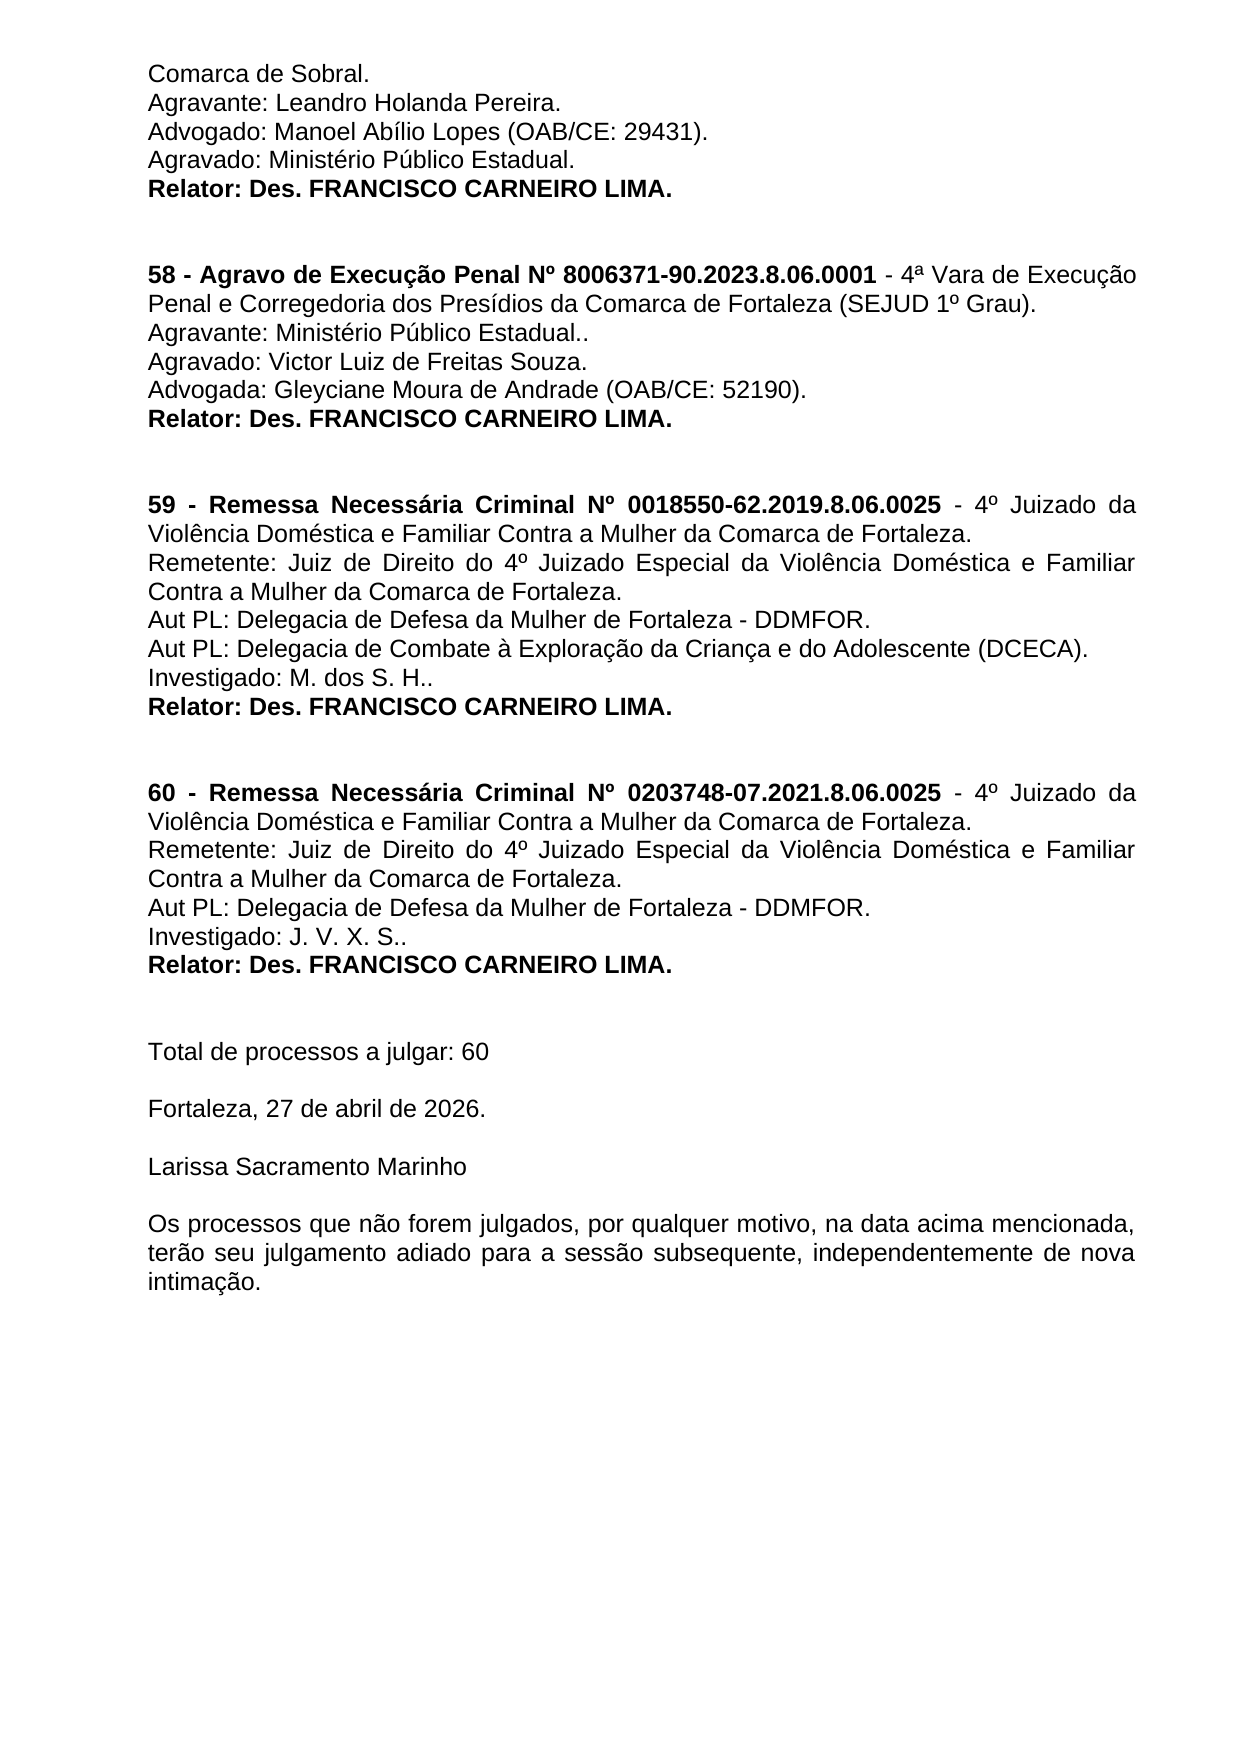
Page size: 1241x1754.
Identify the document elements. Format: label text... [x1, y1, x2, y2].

text 58 - Agravo de Execução Penal Nº 8006371-90.2023.8.06.0001 - 4ª Vara de Execução Penal e Corregedoria dos Presídios da Comarca de Fortaleza (SEJUD 1º Grau). [148, 260, 1137, 318]
text Larissa Sacramento Marinho [148, 1152, 1137, 1180]
text Aut PL: Delegacia de Combate à Exploração da Criança e do Adolescente (DCECA). [148, 634, 1137, 663]
text Relator: Des. FRANCISCO CARNEIRO LIMA. [148, 950, 1137, 979]
text Agravado: Victor Luiz de Freitas Souza. [148, 347, 1137, 375]
text Agravante: Leandro Holanda Pereira. [148, 88, 1137, 117]
text Agravante: Ministério Público Estadual.. [148, 318, 1137, 347]
text Remetente: Juiz de Direito do 4º Juizado Especial da Violência Doméstica e Familiar Contra a Mulher da Comarca de Fortaleza. [148, 548, 1137, 605]
text Relator: Des. FRANCISCO CARNEIRO LIMA. [148, 692, 1137, 720]
text Advogado: Manoel Abílio Lopes (OAB/CE: 29431). [148, 117, 1137, 145]
text Aut PL: Delegacia de Defesa da Mulher de Fortaleza - DDMFOR. [148, 893, 1137, 922]
text Os processos que não forem julgados, por qualquer motivo, na data acima mencionada, terão seu julgamento adiado para a sessão subsequente, independentemente de nova intimação. [148, 1209, 1137, 1295]
text Advogada: Gleyciane Moura de Andrade (OAB/CE: 52190). [148, 375, 1137, 404]
text Fortaleza, 27 de abril de 2026. [148, 1094, 1137, 1123]
text Investigado: M. dos S. H.. [148, 663, 1137, 692]
text 59 - Remessa Necessária Criminal Nº 0018550-62.2019.8.06.0025 - 4º Juizado da Violência Doméstica e Familiar Contra a Mulher da Comarca de Fortaleza. [148, 490, 1137, 548]
text Agravado: Ministério Público Estadual. [148, 145, 1137, 174]
text Relator: Des. FRANCISCO CARNEIRO LIMA. [148, 404, 1137, 433]
text Total de processos a julgar: 60 [148, 1037, 1137, 1065]
text Relator: Des. FRANCISCO CARNEIRO LIMA. [148, 174, 1137, 203]
text Remetente: Juiz de Direito do 4º Juizado Especial da Violência Doméstica e Familiar Contra a Mulher da Comarca de Fortaleza. [148, 835, 1137, 893]
text 60 - Remessa Necessária Criminal Nº 0203748-07.2021.8.06.0025 - 4º Juizado da Violência Doméstica e Familiar Contra a Mulher da Comarca de Fortaleza. [148, 778, 1137, 835]
text Investigado: J. V. X. S.. [148, 922, 1137, 950]
text Comarca de Sobral. [148, 59, 1137, 88]
text Aut PL: Delegacia de Defesa da Mulher de Fortaleza - DDMFOR. [148, 605, 1137, 634]
